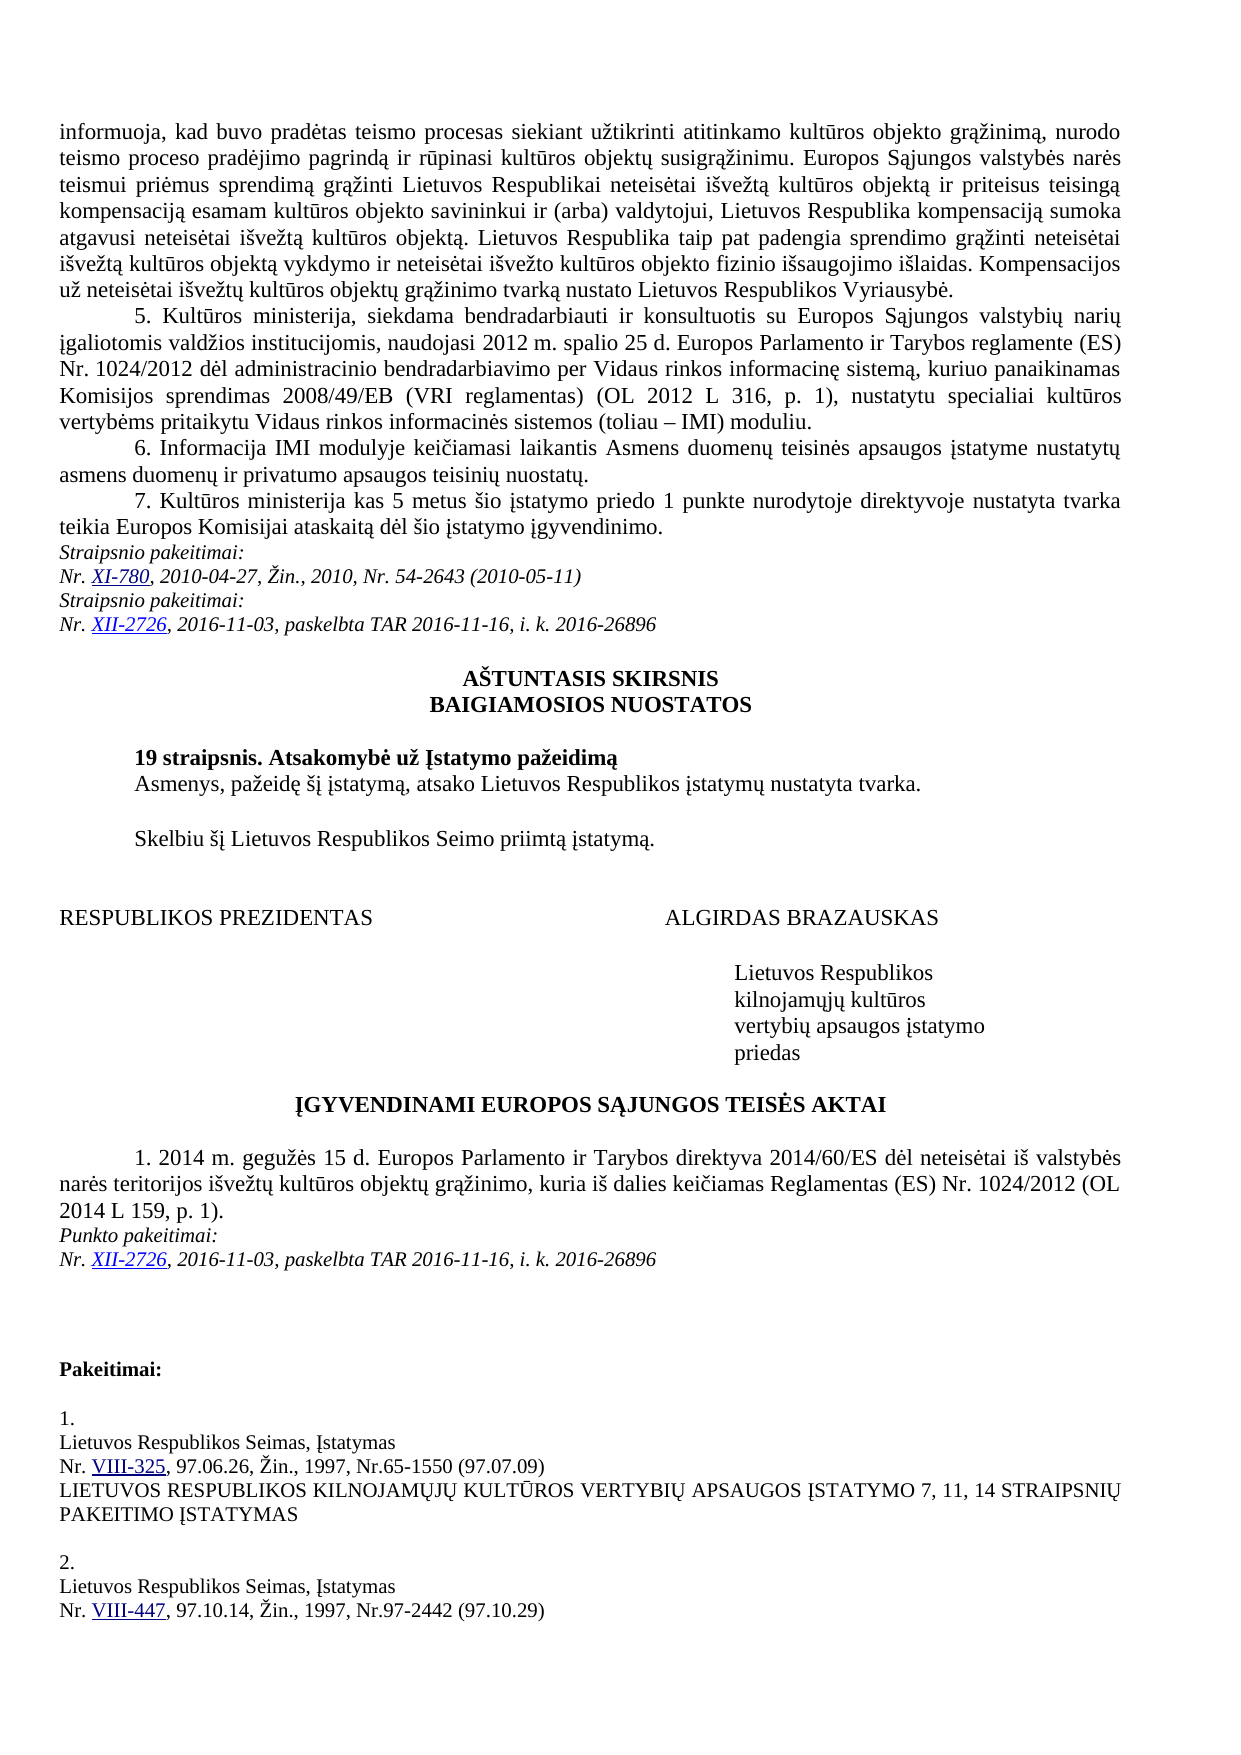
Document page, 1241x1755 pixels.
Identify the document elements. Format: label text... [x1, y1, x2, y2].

text Nr. VIII-447, 97.10.14, Žin., 1997, Nr.97-2442 (97.10.29) [59, 1598, 1122, 1622]
text kilnojamųjų kultūros [59, 986, 1122, 1012]
text Lietuvos Respublikos [59, 959, 1122, 986]
text Nr. XI-780, 2010-04-27, Žin., 2010, Nr. 54-2643 (2010-05-11) [59, 564, 1122, 588]
text ĮGYVENDINAMI EUROPOS SĄJUNGOS TEISĖS AKTAI [59, 1091, 1122, 1118]
text Straipsnio pakeitimai: [59, 588, 1122, 612]
text Skelbiu šį Lietuvos Respublikos Seimo priimtą įstatymą. [59, 825, 1122, 852]
text 5. Kultūros ministerija, siekdama bendradarbiauti ir konsultuotis su Europos Sąjungos valstybių narių įgaliotomis valdžios institucijomis, naudojasi 2012 m. spalio 25 d. Europos Parlamento ir Tarybos reglamente (ES) Nr. 1024/2012 dėl administracinio bendradarbiavimo per Vidaus rinkos informacinę sistemą, kuriuo panaikinamas Komisijos sprendimas 2008/49/EB (VRI reglamentas) (OL 2012 L 316, p. 1), nustatytu specialiai kultūros vertybėms pritaikytu Vidaus rinkos informacinės sistemos (toliau – IMI) moduliu. [59, 303, 1122, 434]
text Nr. XII-2726, 2016-11-03, paskelbta TAR 2016-11-16, i. k. 2016-26896 [59, 1247, 1122, 1271]
text Asmenys, pažeidę šį įstatymą, atsako Lietuvos Respublikos įstatymų nustatyta tvarka. [59, 770, 1122, 797]
text 2. [59, 1550, 1122, 1574]
text Punkto pakeitimai: [59, 1223, 1122, 1247]
text Pakeitimai: [59, 1357, 1122, 1381]
text Nr. VIII-325, 97.06.26, Žin., 1997, Nr.65-1550 (97.07.09) [59, 1454, 1122, 1478]
text LIETUVOS RESPUBLIKOS KILNOJAMŲJŲ KULTŪROS VERTYBIŲ APSAUGOS ĮSTATYMO 7, 11, 14 STRAIPSNIŲ PAKEITIMO ĮSTATYMAS [59, 1478, 1122, 1526]
text BAIGIAMOSIOS NUOSTATOS [59, 691, 1122, 717]
text RESPUBLIKOS PREZIDENTAS ALGIRDAS BRAZAUSKAS [59, 904, 1122, 931]
text 7. Kultūros ministerija kas 5 metus šio įstatymo priedo 1 punkte nurodytoje direktyvoje nustatyta tvarka teikia Europos Komisijai ataskaitą dėl šio įstatymo įgyvendinimo. [59, 487, 1122, 540]
text informuoja, kad buvo pradėtas teismo procesas siekiant užtikrinti atitinkamo kultūros objekto grąžinimą, nurodo teismo proceso pradėjimo pagrindą ir rūpinasi kultūros objektų susigrąžinimu. Europos Sąjungos valstybės narės teismui priėmus sprendimą grąžinti Lietuvos Respublikai neteisėtai išvežtą kultūros objektą ir priteisus teisingą kompensaciją esamam kultūros objekto savininkui ir (arba) valdytojui, Lietuvos Respublika kompensaciją sumoka atgavusi neteisėtai išvežtą kultūros objektą. Lietuvos Respublika taip pat padengia sprendimo grąžinti neteisėtai išvežtą kultūros objektą vykdymo ir neteisėtai išvežto kultūros objekto fizinio išsaugojimo išlaidas. Kompensacijos už neteisėtai išvežtų kultūros objektų grąžinimo tvarką nustato Lietuvos Respublikos Vyriausybė. [59, 118, 1122, 303]
text 6. Informacija IMI modulyje keičiamasi laikantis Asmens duomenų teisinės apsaugos įstatyme nustatytų asmens duomenų ir privatumo apsaugos teisinių nuostatų. [59, 434, 1122, 487]
text 1. [59, 1406, 1122, 1429]
text vertybių apsaugos įstatymo [59, 1012, 1122, 1038]
text Straipsnio pakeitimai: [59, 540, 1122, 564]
text 1. 2014 m. gegužės 15 d. Europos Parlamento ir Tarybos direktyva 2014/60/ES dėl neteisėtai iš valstybės narės teritorijos išvežtų kultūros objektų grąžinimo, kuria iš dalies keičiamas Reglamentas (ES) Nr. 1024/2012 (OL 2014 L 159, p. 1). [59, 1144, 1122, 1223]
text Nr. XII-2726, 2016-11-03, paskelbta TAR 2016-11-16, i. k. 2016-26896 [59, 612, 1122, 636]
text 19 straipsnis. Atsakomybė už Įstatymo pažeidimą [59, 744, 1122, 770]
text Lietuvos Respublikos Seimas, Įstatymas [59, 1574, 1122, 1598]
text priedas [59, 1038, 1122, 1065]
text Lietuvos Respublikos Seimas, Įstatymas [59, 1429, 1122, 1454]
text AŠTUNTASIS SKIRSNIS [59, 665, 1122, 691]
